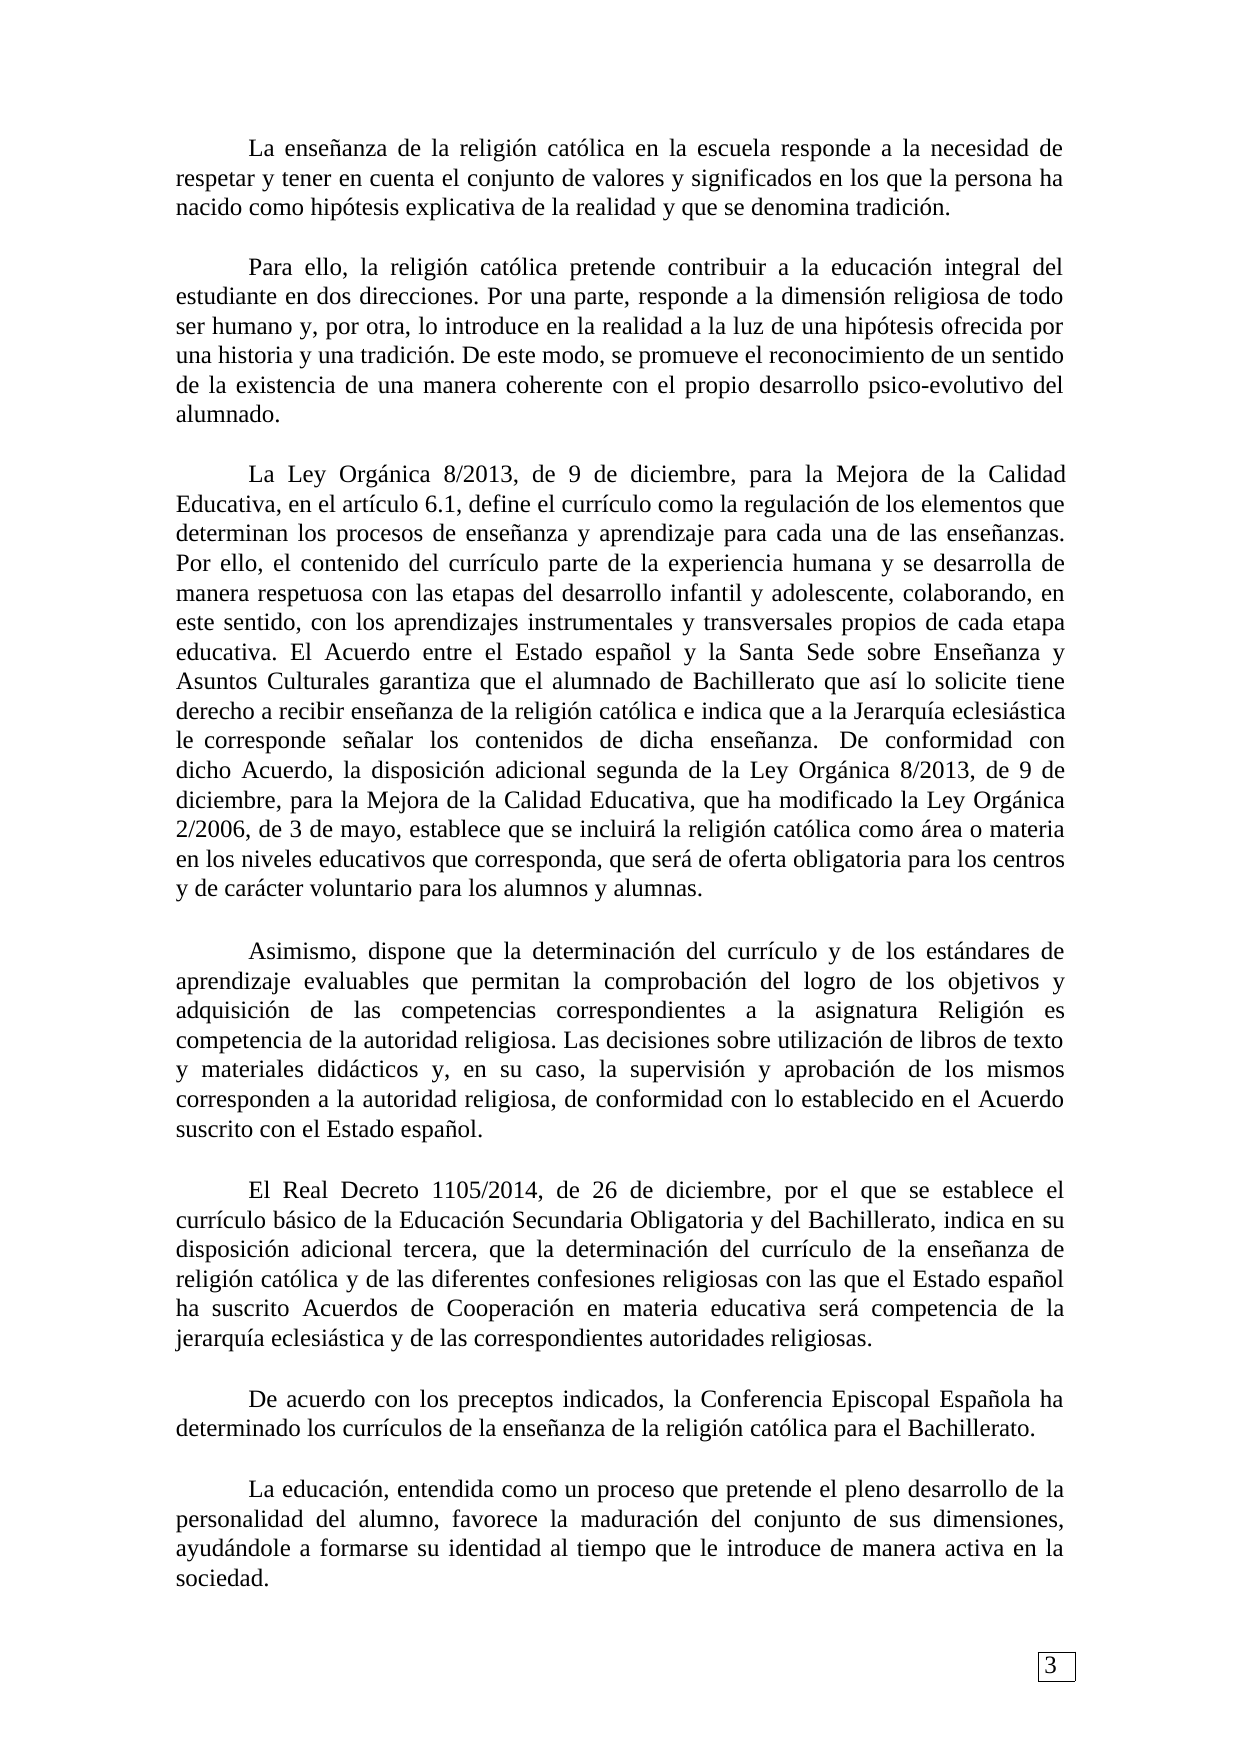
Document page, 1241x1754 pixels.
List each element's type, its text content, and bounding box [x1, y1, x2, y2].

text Para ello, la religión católica pretende contribuir a la educación integral del estudiante en dos direcciones. Por una parte, responde a la dimensión religiosa de todo ser humano y, por otra, lo introduce en la realidad a la luz de una hipótesis ofrecida por una historia y una tradición. De este modo, se promueve el reconocimiento de un sentido de la existencia de una manera coherente con el propio desarrollo psico-evolutivo del alumnado. [176, 252, 1064, 428]
text La educación, entendida como un proceso que pretende el pleno desarrollo de la personalidad del alumno, favorece la maduración del conjunto de sus dimensiones, ayudándole a formarse su identidad al tiempo que le introduce de manera activa en la sociedad. [176, 1474, 1065, 1592]
text Asimismo, dispone que la determinación del currículo y de los estándares de aprendizaje evaluables que permitan la comprobación del logro de los objetivos y adquisición de las competencias correspondientes a la asignatura Religión es competencia de la autoridad religiosa. Las decisiones sobre utilización de libros de texto y materiales didácticos y, en su caso, la supervisión y aprobación de los mismos corresponden a la autoridad religiosa, de conformidad con lo establecido en el Acuerdo suscrito con el Estado español. [176, 936, 1065, 1142]
text La Ley Orgánica 8/2013, de 9 de diciembre, para la Mejora de la Calidad Educativa, en el artículo 6.1, define el currículo como la regulación de los elementos que determinan los procesos de enseñanza y aprendizaje para cada una de las enseñanzas. Por ello, el contenido del currículo parte de la experiencia humana y se desarrolla de manera respetuosa con las etapas del desarrollo infantil y adolescente, colaborando, en este sentido, con los aprendizajes instrumentales y transversales propios de cada etapa educativa. El Acuerdo entre el Estado español y la Santa Sede sobre Enseñanza y Asuntos Culturales garantiza que el alumnado de Bachillerato que así lo solicite tiene derecho a recibir enseñanza de la religión católica e indica que a la Jerarquía eclesiástica le corresponde señalar los contenidos de dicha enseñanza. De conformidad con dicho Acuerdo, la disposición adicional segunda de la Ley Orgánica 8/2013, de 9 de diciembre, para la Mejora de la Calidad Educativa, que ha modificado la Ley Orgánica 2/2006, de 3 de mayo, establece que se incluirá la religión católica como área o materia en los niveles educativos que corresponda, que será de oferta obligatoria para los centros y de carácter voluntario para los alumnos y alumnas. [176, 459, 1066, 902]
text El Real Decreto 1105/2014, de 26 de diciembre, por el que se establece el currículo básico de la Educación Secundaria Obligatoria y del Bachillerato, indica en su disposición adicional tercera, que la determinación del currículo de la enseñanza de religión católica y de las diferentes confesiones religiosas con las que el Estado español ha suscrito Acuerdos de Cooperación en materia educativa será competencia de la jerarquía eclesiástica y de las correspondientes autoridades religiosas. [176, 1175, 1065, 1352]
text La enseñanza de la religión católica en la escuela responde a la necesidad de respetar y tener en cuenta el conjunto de valores y significados en los que la persona ha nacido como hipótesis explicativa de la realidad y que se denomina tradición. [176, 133, 1064, 221]
text De acuerdo con los preceptos indicados, la Conferencia Episcopal Española ha determinado los currículos de la enseñanza de la religión católica para el Bachillerato. [176, 1384, 1065, 1442]
